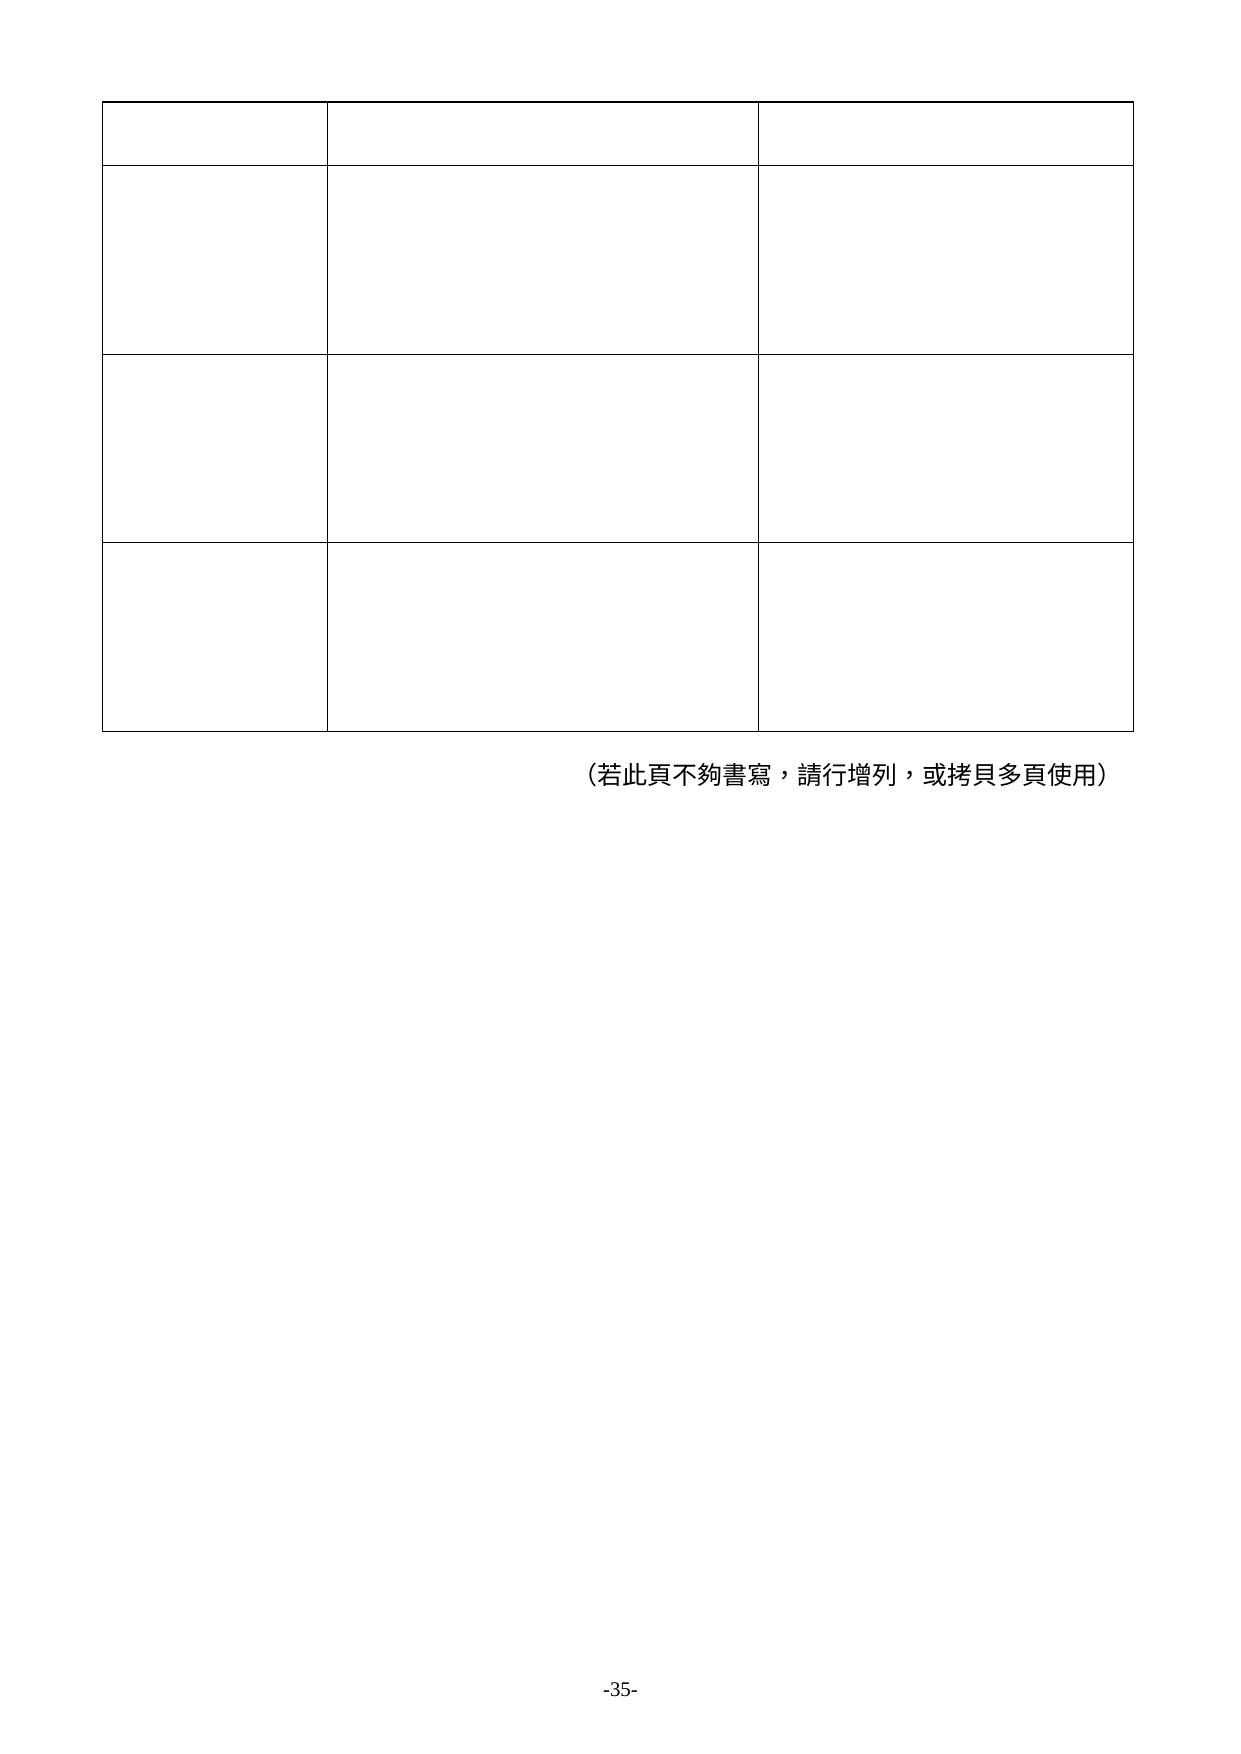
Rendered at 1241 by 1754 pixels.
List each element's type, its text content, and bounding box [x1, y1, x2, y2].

table_cell [103, 103, 327, 165]
table_cell [328, 543, 758, 731]
table_cell [103, 355, 327, 542]
table_cell [759, 355, 1133, 542]
table_cell [759, 543, 1133, 731]
table_cell [103, 543, 327, 731]
table_cell [328, 355, 758, 542]
table_cell [759, 103, 1133, 165]
table_cell [759, 166, 1133, 353]
table_cell [328, 103, 758, 165]
table_cell [328, 166, 758, 353]
text （若此頁不夠書寫，請行增列，或拷貝多頁使用） [118, 732, 1122, 794]
table_cell [103, 166, 327, 353]
